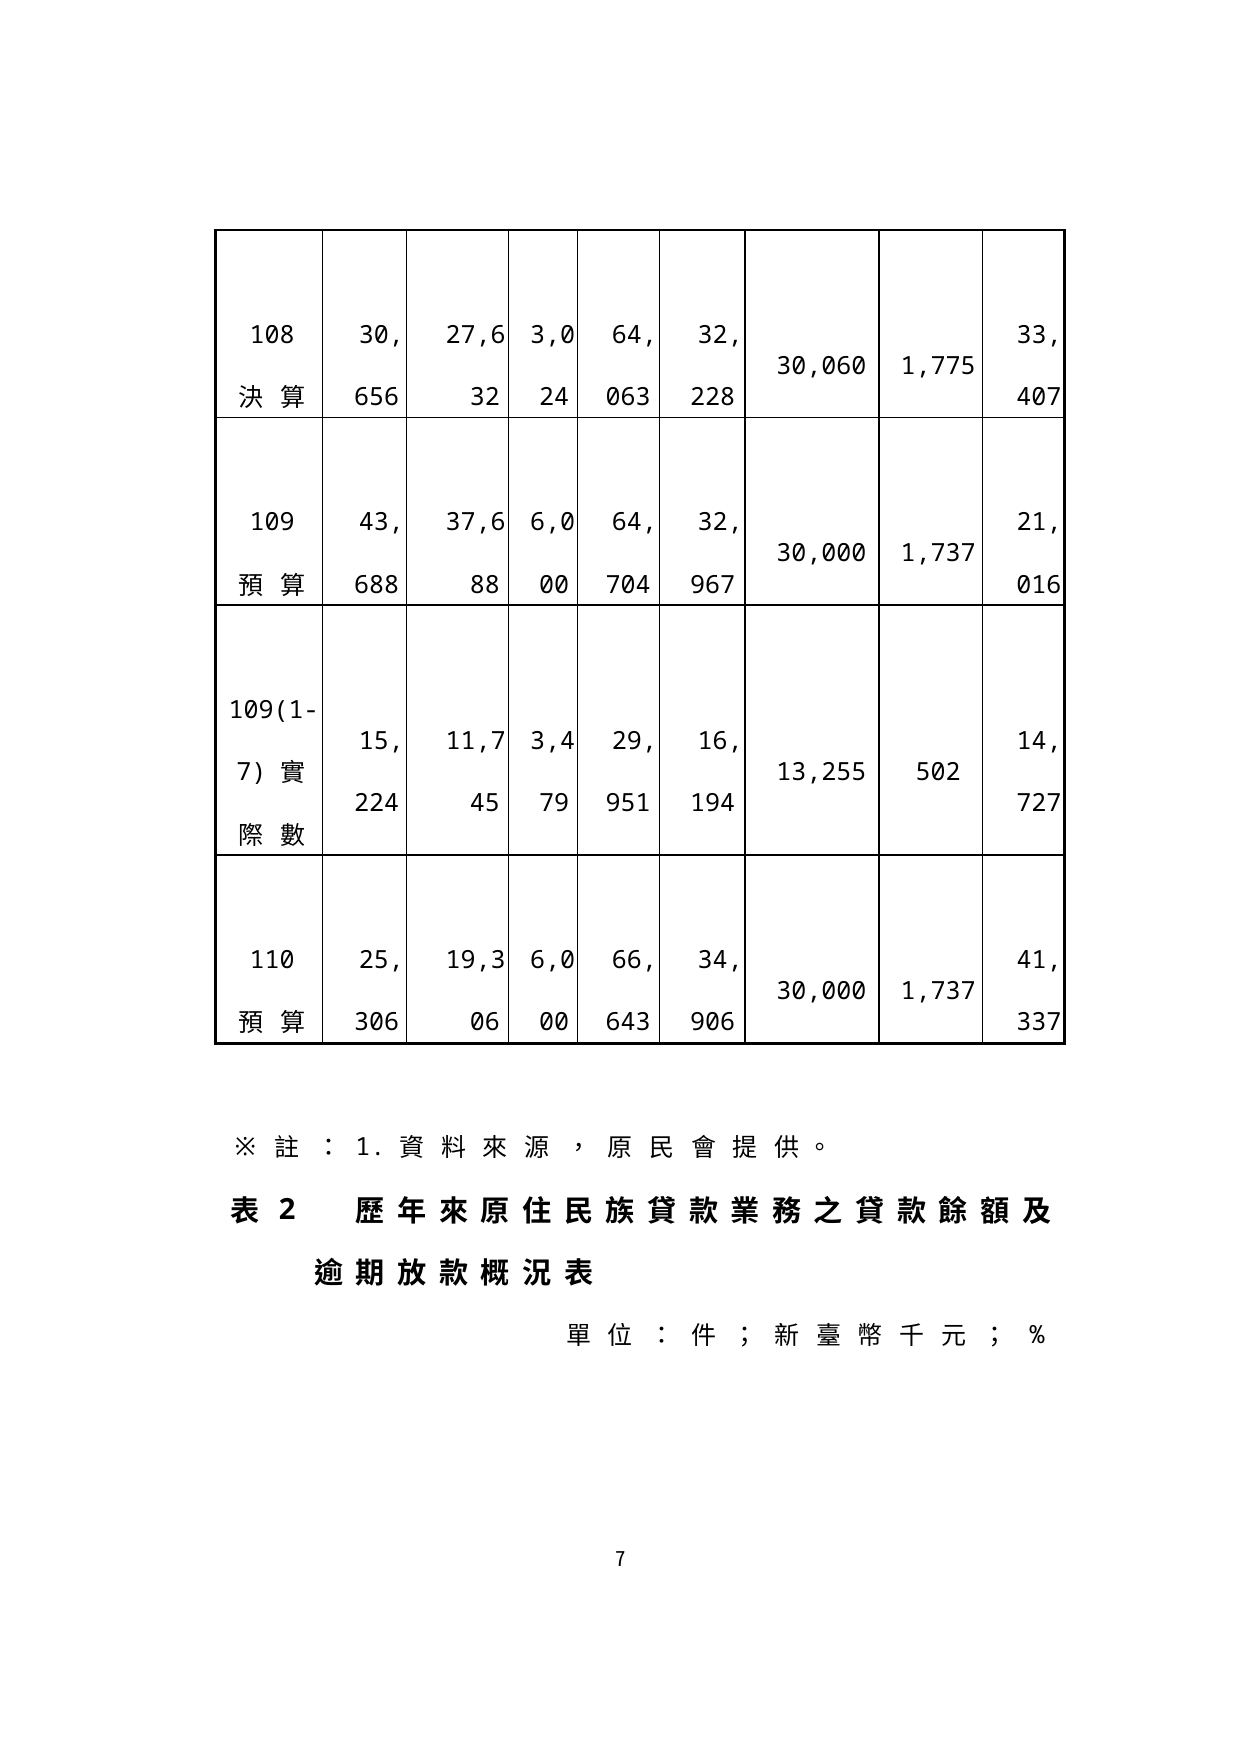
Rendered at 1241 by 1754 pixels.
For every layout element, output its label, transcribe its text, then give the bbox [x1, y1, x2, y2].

table_cell 66,643 [578, 856, 659, 1042]
table_cell 30,000 [746, 856, 878, 1042]
text 單位：件；新臺幣千元；% [183, 1292, 1058, 1354]
table_cell 1,775 [880, 231, 982, 417]
table_cell 30,000 [746, 418, 878, 604]
table_cell 14,727 [983, 606, 1063, 854]
table_cell 64,063 [578, 231, 659, 417]
table_cell 15,224 [323, 606, 406, 854]
table_cell 32,967 [660, 418, 744, 604]
table_cell 110預算 [217, 856, 322, 1042]
table_cell 32,228 [660, 231, 744, 417]
table_cell 21,016 [983, 418, 1063, 604]
table_cell 1,737 [880, 856, 982, 1042]
table_cell 13,255 [746, 606, 878, 854]
table_cell 108決算 [217, 231, 322, 417]
table_cell 3,024 [509, 231, 577, 417]
table_cell 19,306 [407, 856, 508, 1042]
table_cell 29,951 [578, 606, 659, 854]
table_cell 64,704 [578, 418, 659, 604]
table_cell 6,000 [509, 856, 577, 1042]
table_cell 502 [880, 606, 982, 854]
table_cell 34,906 [660, 856, 744, 1042]
table_cell 1,737 [880, 418, 982, 604]
table_cell 25,306 [323, 856, 406, 1042]
text ※註：1.資料來源，原民會提供。 [212, 1104, 1058, 1167]
table_cell 30,060 [746, 231, 878, 417]
table_cell 3,479 [509, 606, 577, 854]
table_cell 11,745 [407, 606, 508, 854]
table_cell 27,632 [407, 231, 508, 417]
text 表2 歷年來原住民族貸款業務之貸款餘額及逾期放款概況表 [212, 1167, 1058, 1292]
table_cell 109(1-7)實際數 [217, 606, 322, 854]
table_cell 6,000 [509, 418, 577, 604]
table_cell 109預算 [217, 418, 322, 604]
table_cell 37,688 [407, 418, 508, 604]
table_cell 16,194 [660, 606, 744, 854]
table_cell 41,337 [983, 856, 1063, 1042]
table_cell 30,656 [323, 231, 406, 417]
table_cell 33,407 [983, 231, 1063, 417]
table_cell 43,688 [323, 418, 406, 604]
